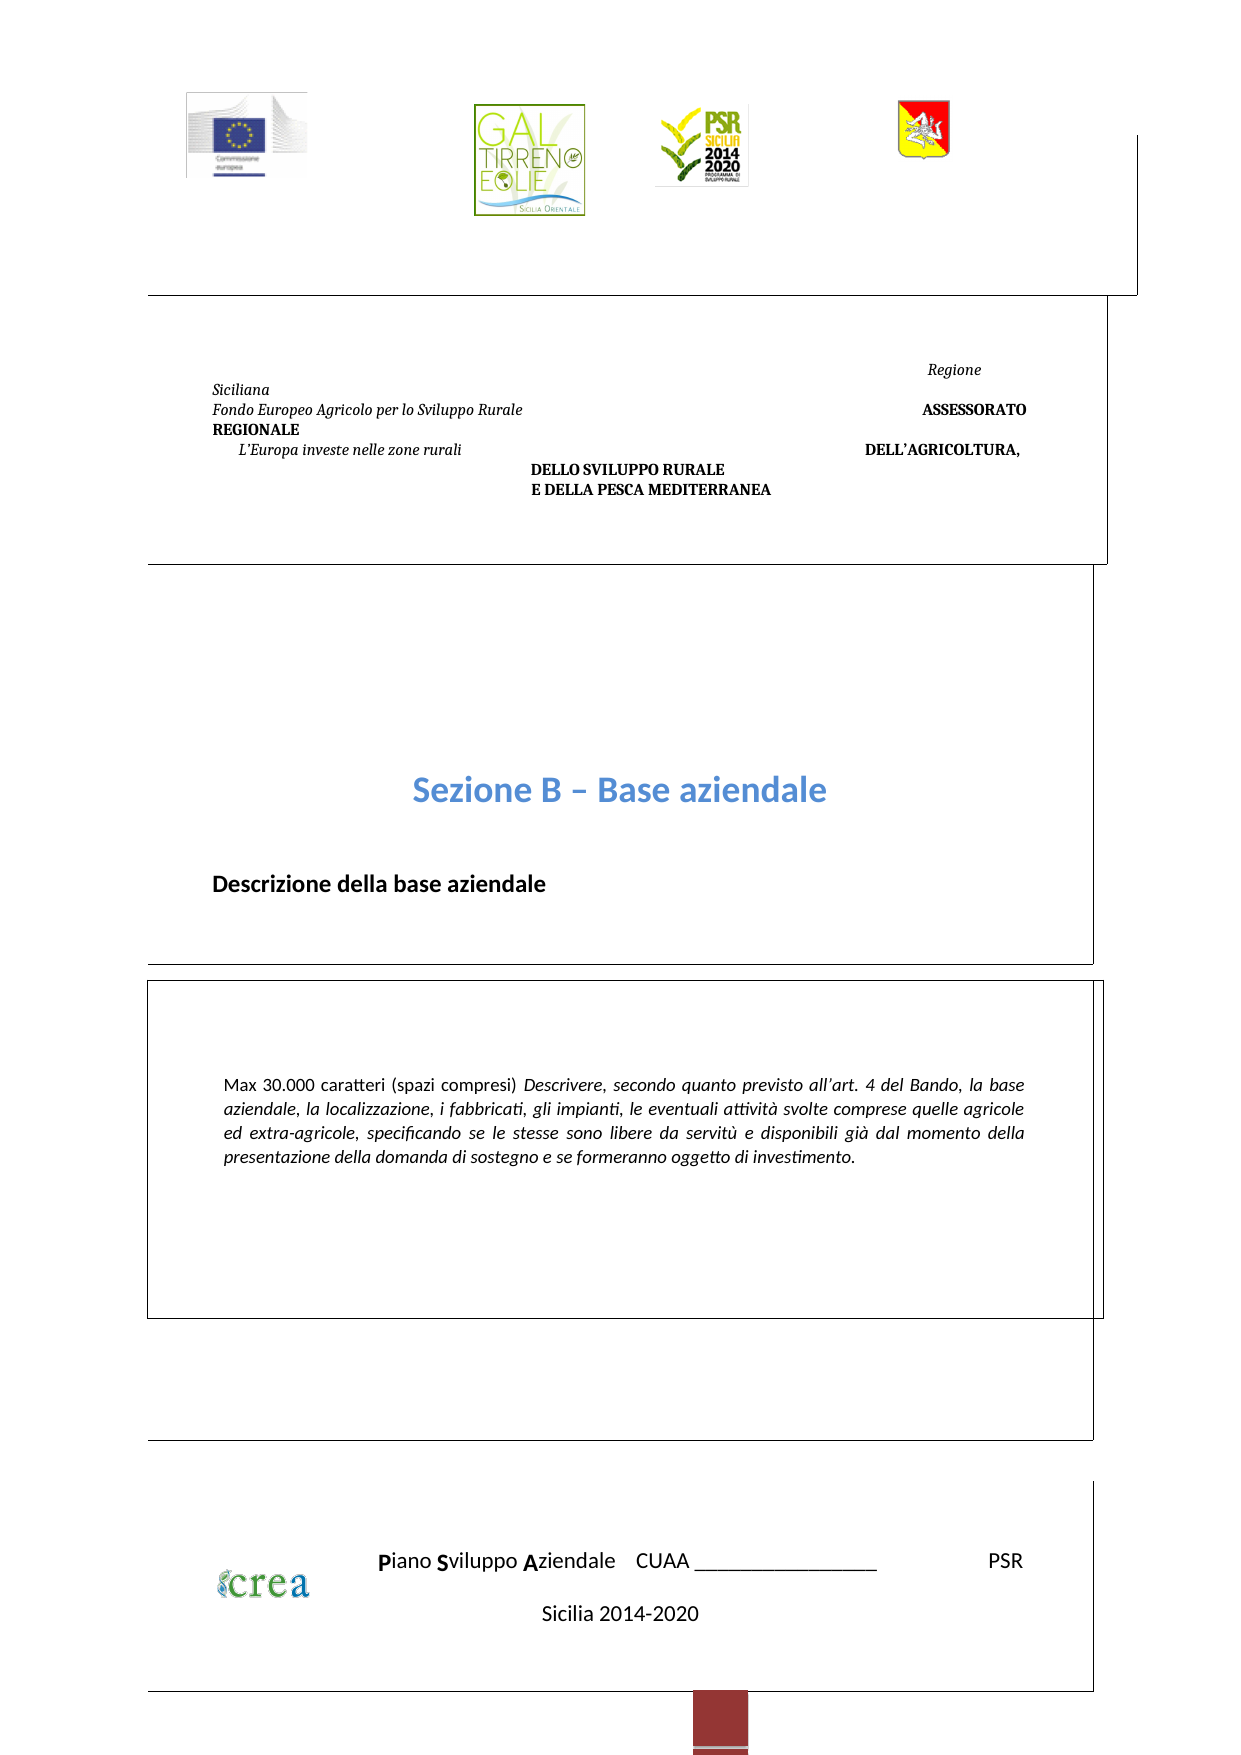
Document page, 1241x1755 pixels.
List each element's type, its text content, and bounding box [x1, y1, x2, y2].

subtitle Sezione B – Base aziendale [147, 699, 1093, 802]
subtitle Descrizione della base aziendale [147, 802, 1093, 964]
table_header Max 30.000 caratteri (spazi compresi) Descrivere, secondo quanto previsto all’art. 4 del Bando, la base aziendale, la localizzazione, i fabbricati, gli impianti, le eventuali attività svolte comprese quelle agricole ed extra-agricole, specificando se le stesse sono libere da servitù e disponibili già dal momento della presentazione della domanda di sostegno e se formeranno oggetto di investimento. [148, 981, 1093, 1318]
